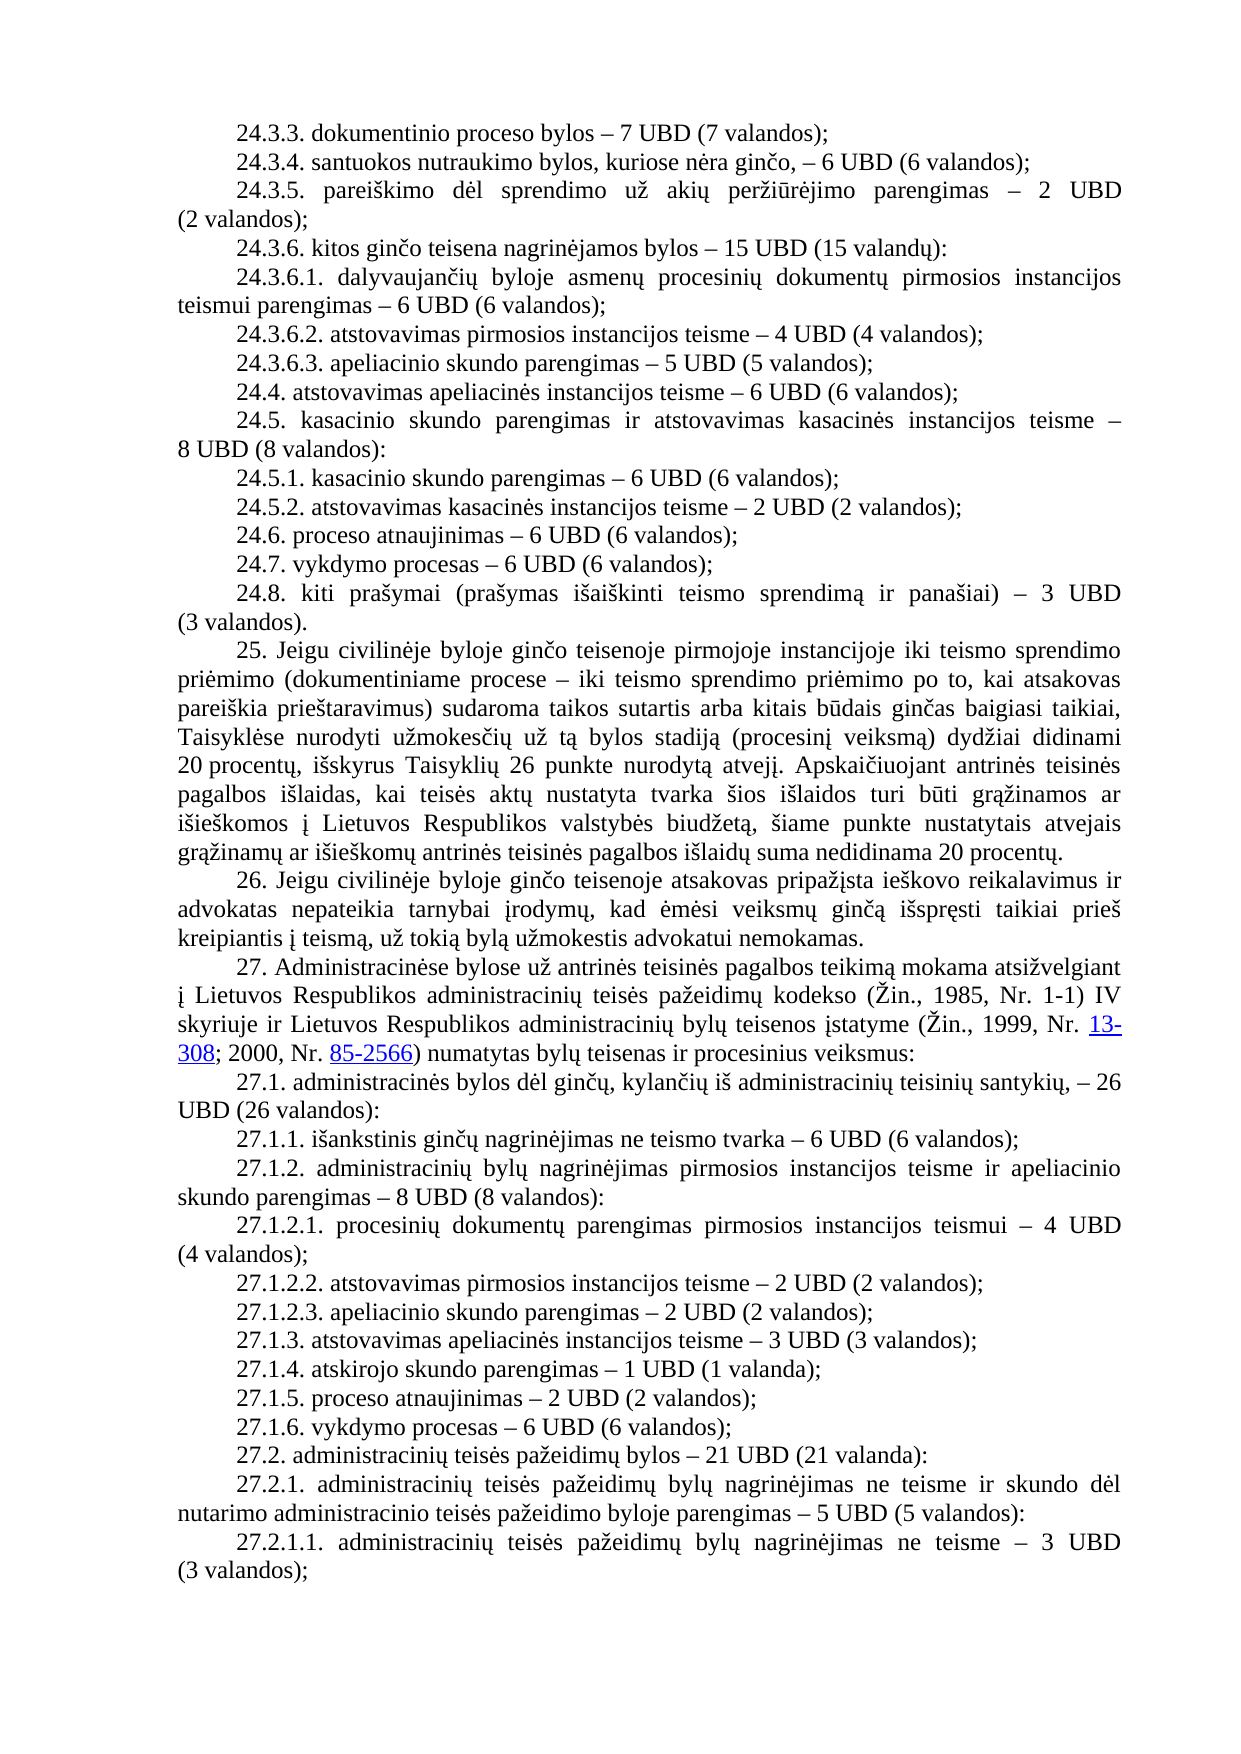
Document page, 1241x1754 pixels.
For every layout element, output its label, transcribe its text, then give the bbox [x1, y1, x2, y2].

text 24.3.4. santuokos nutraukimo bylos, kuriose nėra ginčo, – 6 UBD (6 valandos); [177, 147, 1122, 176]
text 24.3.6.3. apeliacinio skundo parengimas – 5 UBD (5 valandos); [177, 348, 1122, 377]
text 27.1.2. administracinių bylų nagrinėjimas pirmosios instancijos teisme ir apeliacinio skundo parengimas – 8 UBD (8 valandos): [177, 1153, 1122, 1211]
text 24.8. kiti prašymai (prašymas išaiškinti teismo sprendimą ir panašiai) – 3 UBD (3 valandos). [177, 578, 1122, 636]
text 27.1.6. vykdymo procesas – 6 UBD (6 valandos); [177, 1412, 1122, 1441]
text 27.2.1.1. administracinių teisės pažeidimų bylų nagrinėjimas ne teisme – 3 UBD (3 valandos); [177, 1527, 1122, 1584]
text 24.6. proceso atnaujinimas – 6 UBD (6 valandos); [177, 521, 1122, 549]
text 24.3.6.2. atstovavimas pirmosios instancijos teisme – 4 UBD (4 valandos); [177, 319, 1122, 348]
text 24.3.3. dokumentinio proceso bylos – 7 UBD (7 valandos); [177, 118, 1122, 147]
text 27. Administracinėse bylose už antrinės teisinės pagalbos teikimą mokama atsižvelgiant į Lietuvos Respublikos administracinių teisės pažeidimų kodekso (Žin., 1985, Nr. 1-1) IV skyriuje ir Lietuvos Respublikos administracinių bylų teisenos įstatyme (Žin., 1999, Nr. 13-308; 2000, Nr. 85-2566) numatytas bylų teisenas ir procesinius veiksmus: [177, 952, 1122, 1067]
text 24.5. kasacinio skundo parengimas ir atstovavimas kasacinės instancijos teisme – 8 UBD (8 valandos): [177, 406, 1122, 463]
text 27.1.2.3. apeliacinio skundo parengimas – 2 UBD (2 valandos); [177, 1297, 1122, 1326]
text 24.3.5. pareiškimo dėl sprendimo už akių peržiūrėjimo parengimas – 2 UBD (2 valandos); [177, 176, 1122, 233]
text 27.1.1. išankstinis ginčų nagrinėjimas ne teismo tvarka – 6 UBD (6 valandos); [177, 1124, 1122, 1153]
text 24.5.1. kasacinio skundo parengimas – 6 UBD (6 valandos); [177, 463, 1122, 492]
text 24.5.2. atstovavimas kasacinės instancijos teisme – 2 UBD (2 valandos); [177, 492, 1122, 521]
text 27.1.4. atskirojo skundo parengimas – 1 UBD (1 valanda); [177, 1354, 1122, 1383]
text 27.1.5. proceso atnaujinimas – 2 UBD (2 valandos); [177, 1383, 1122, 1412]
text 27.1. administracinės bylos dėl ginčų, kylančių iš administracinių teisinių santykių, – 26 UBD (26 valandos): [177, 1067, 1122, 1124]
text 27.1.2.1. procesinių dokumentų parengimas pirmosios instancijos teismui – 4 UBD (4 valandos); [177, 1211, 1122, 1268]
text 27.2.1. administracinių teisės pažeidimų bylų nagrinėjimas ne teisme ir skundo dėl nutarimo administracinio teisės pažeidimo byloje parengimas – 5 UBD (5 valandos): [177, 1469, 1122, 1527]
text 27.1.3. atstovavimas apeliacinės instancijos teisme – 3 UBD (3 valandos); [177, 1326, 1122, 1354]
text 24.4. atstovavimas apeliacinės instancijos teisme – 6 UBD (6 valandos); [177, 377, 1122, 406]
text 25. Jeigu civilinėje byloje ginčo teisenoje pirmojoje instancijoje iki teismo sprendimo priėmimo (dokumentiniame procese – iki teismo sprendimo priėmimo po to, kai atsakovas pareiškia prieštaravimus) sudaroma taikos sutartis arba kitais būdais ginčas baigiasi taikiai, Taisyklėse nurodyti užmokesčių už tą bylos stadiją (procesinį veiksmą) dydžiai didinami 20 procentų, išskyrus Taisyklių 26 punkte nurodytą atvejį. Apskaičiuojant antrinės teisinės pagalbos išlaidas, kai teisės aktų nustatyta tvarka šios išlaidos turi būti grąžinamos ar išieškomos į Lietuvos Respublikos valstybės biudžetą, šiame punkte nustatytais atvejais grąžinamų ar išieškomų antrinės teisinės pagalbos išlaidų suma nedidinama 20 procentų. [177, 636, 1122, 866]
text 27.2. administracinių teisės pažeidimų bylos – 21 UBD (21 valanda): [177, 1441, 1122, 1469]
text 24.7. vykdymo procesas – 6 UBD (6 valandos); [177, 549, 1122, 578]
text 24.3.6.1. dalyvaujančių byloje asmenų procesinių dokumentų pirmosios instancijos teismui parengimas – 6 UBD (6 valandos); [177, 262, 1122, 319]
text 24.3.6. kitos ginčo teisena nagrinėjamos bylos – 15 UBD (15 valandų): [177, 233, 1122, 262]
text 26. Jeigu civilinėje byloje ginčo teisenoje atsakovas pripažįsta ieškovo reikalavimus ir advokatas nepateikia tarnybai įrodymų, kad ėmėsi veiksmų ginčą išspręsti taikiai prieš kreipiantis į teismą, už tokią bylą užmokestis advokatui nemokamas. [177, 866, 1122, 952]
text 27.1.2.2. atstovavimas pirmosios instancijos teisme – 2 UBD (2 valandos); [177, 1268, 1122, 1297]
